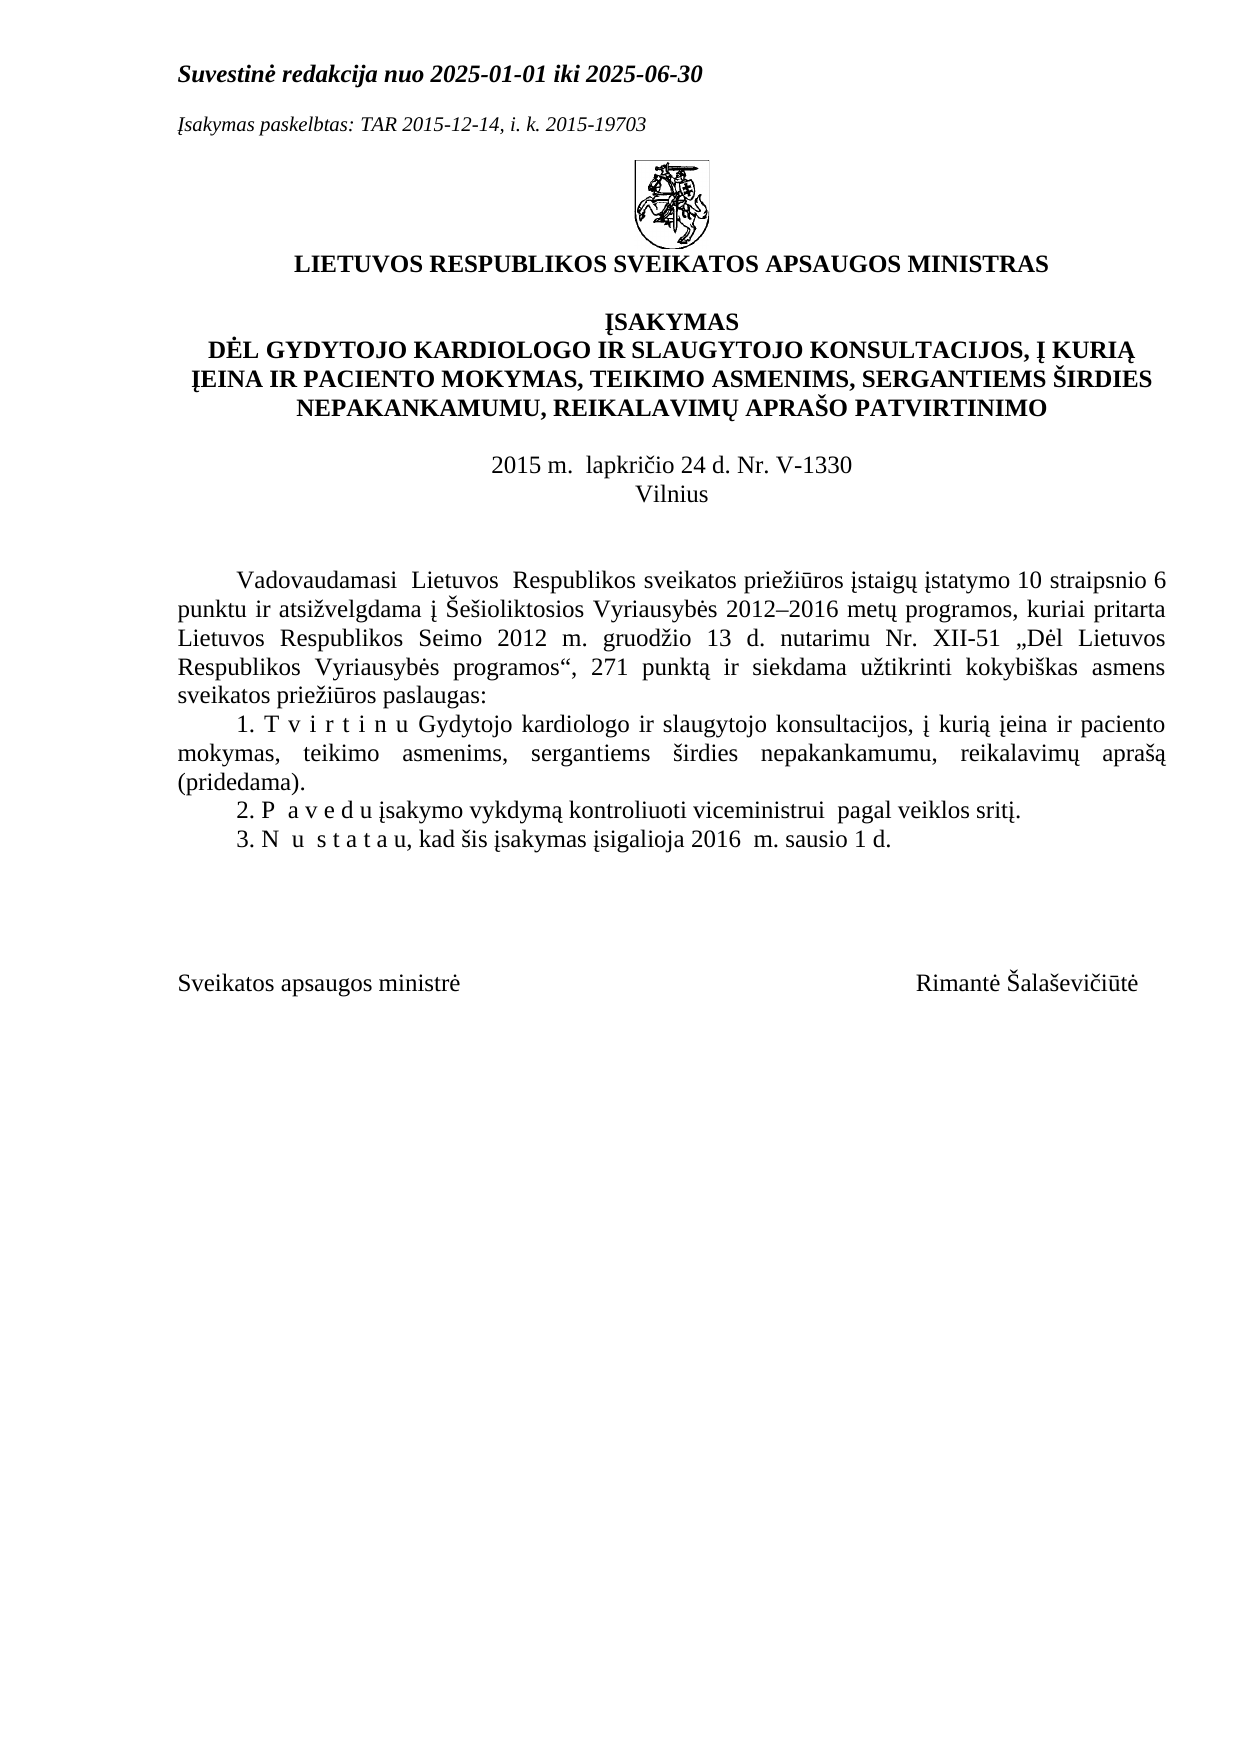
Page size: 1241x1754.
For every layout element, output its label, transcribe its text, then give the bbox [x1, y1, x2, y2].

text DĖL GYDYTOJO KARDIOLOGO IR SLAUGYTOJO KONSULTACIJOS, Į KURIĄ ĮEINA IR PACIENTO MOKYMAS, TEIKIMO ASMENIMS, SERGANTIEMS ŠIRDIES NEPAKANKAMUMU, REIKALAVIMŲ APRAŠO PATVIRTINIMO [177, 335, 1166, 422]
text LIETUVOS RESPUBLIKOS SVEIKATOS APSAUGOS MINISTRAS [177, 249, 1166, 278]
text 3. N u s t a t a u, kad šis įsakymas įsigalioja 2016 m. sausio 1 d. [177, 824, 1166, 853]
text 1. T v i r t i n u Gydytojo kardiologo ir slaugytojo konsultacijos, į kurią įeina ir paciento mokymas, teikimo asmenims, sergantiems širdies nepakankamumu, reikalavimų aprašą (pridedama). [177, 709, 1166, 795]
text Vilnius [177, 479, 1166, 508]
text Sveikatos apsaugos ministrė Rimantė Šalaševičiūtė [177, 968, 1166, 997]
text 2015 m. lapkričio 24 d. Nr. V-1330 [177, 450, 1166, 479]
text Įsakymas paskelbtas: TAR 2015-12-14, i. k. 2015-19703 [177, 112, 1166, 136]
text ĮSAKYMAS [177, 307, 1166, 335]
text 2. P a v e d u įsakymo vykdymą kontroliuoti viceministrui pagal veiklos sritį. [177, 795, 1166, 824]
text Suvestinė redakcija nuo 2025-01-01 iki 2025-06-30 [177, 59, 1166, 88]
text Vadovaudamasi Lietuvos Respublikos sveikatos priežiūros įstaigų įstatymo 10 straipsnio 6 punktu ir atsižvelgdama į Šešioliktosios Vyriausybės 2012–2016 metų programos, kuriai pritarta Lietuvos Respublikos Seimo 2012 m. gruodžio 13 d. nutarimu Nr. XII-51 „Dėl Lietuvos Respublikos Vyriausybės programos“, 271 punktą ir siekdama užtikrinti kokybiškas asmens sveikatos priežiūros paslaugas: [177, 565, 1166, 709]
